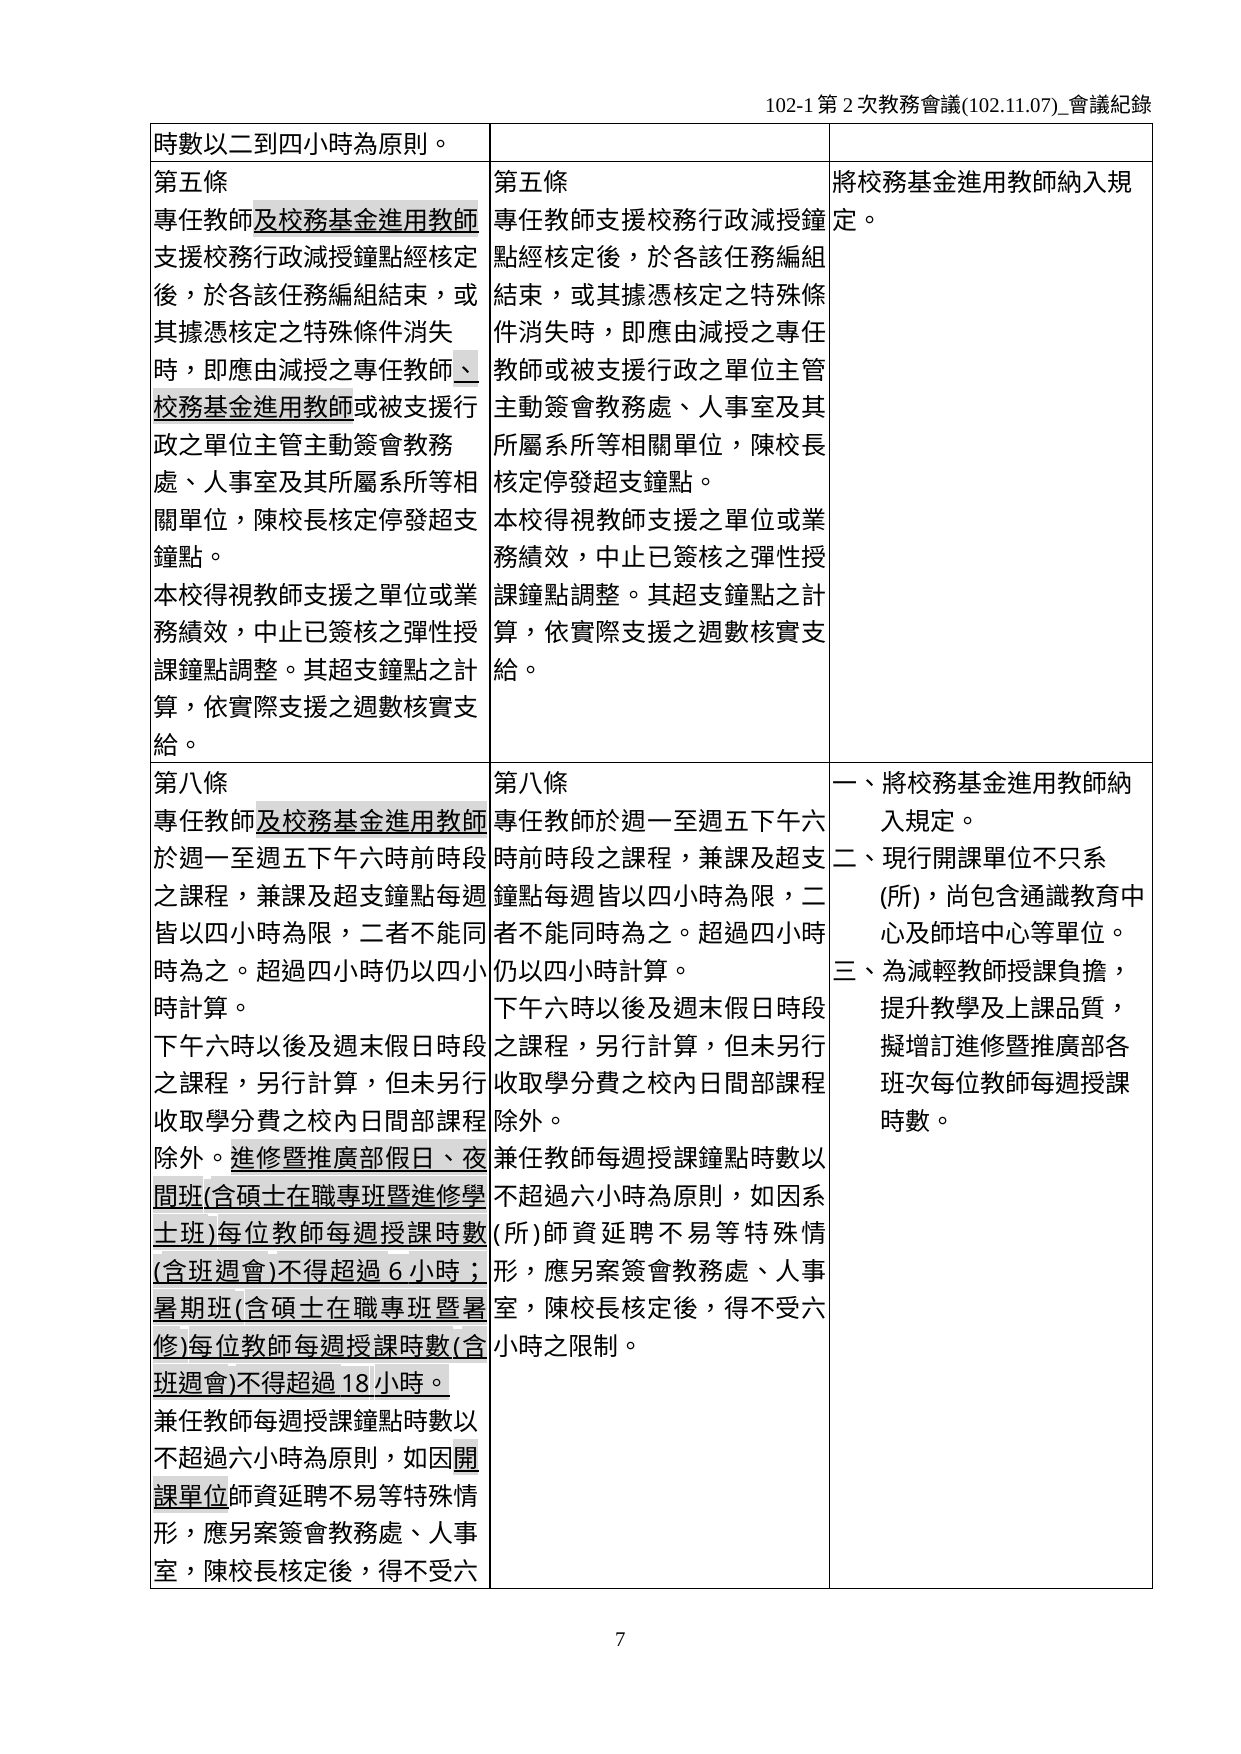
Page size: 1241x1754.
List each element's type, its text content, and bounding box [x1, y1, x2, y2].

table_cell 第五條 專任教師支援校務行政減授鐘點經核定後，於各該任務編組結束，或其據憑核定之特殊條件消失時，即應由減授之專任教師或被支援行政之單位主管主動簽會教務處、人事室及其所屬系所等相關單位，陳校長核定停發超支鐘點。 本校得視教師支援之單位或業務績效，中止已簽核之彈性授課鐘點調整。其超支鐘點之計算，依實際支援之週數核實支給。 [491, 162, 829, 762]
table_cell 第八條 專任教師於週一至週五下午六時前時段之課程，兼課及超支鐘點每週皆以四小時為限，二者不能同時為之。超過四小時仍以四小時計算。 下午六時以後及週末假日時段之課程，另行計算，但未另行收取學分費之校內日間部課程除外。 兼任教師每週授課鐘點時數以不超過六小時為原則，如因系(所)師資延聘不易等特殊情形，應另案簽會教務處、人事室，陳校長核定後，得不受六小時之限制。 [491, 763, 829, 1588]
table_cell 第八條 專任教師及校務基金進用教師於週一至週五下午六時前時段之課程，兼課及超支鐘點每週皆以四小時為限，二者不能同時為之。超過四小時仍以四小時計算。 下午六時以後及週末假日時段之課程，另行計算，但未另行收取學分費之校內日間部課程除外。進修暨推廣部假日、夜間班(含碩士在職專班暨進修學士班)每位教師每週授課時數(含班週會)不得超過6小時；暑期班(含碩士在職專班暨暑修)每位教師每週授課時數(含班週會)不得超過18小時。 兼任教師每週授課鐘點時數以不超過六小時為原則，如因開課單位師資延聘不易等特殊情形，應另案簽會教務處、人事室，陳校長核定後，得不受六 [151, 763, 489, 1588]
table_cell [491, 124, 829, 161]
table_cell 將校務基金進用教師納入規定。 [830, 162, 1152, 762]
table_cell 一、將校務基金進用教師納入規定。 二、現行開課單位不只系(所)，尚包含通識教育中心及師培中心等單位。 三、為減輕教師授課負擔，提升教學及上課品質，擬增訂進修暨推廣部各班次每位教師每週授課時數。 [830, 763, 1152, 1588]
table_cell [830, 124, 1152, 161]
table_cell 時數以二到四小時為原則。 [151, 124, 489, 161]
table_cell 第五條 專任教師及校務基金進用教師支援校務行政減授鐘點經核定後，於各該任務編組結束，或其據憑核定之特殊條件消失時，即應由減授之專任教師、校務基金進用教師或被支援行政之單位主管主動簽會教務處、人事室及其所屬系所等相關單位，陳校長核定停發超支鐘點。 本校得視教師支援之單位或業務績效，中止已簽核之彈性授課鐘點調整。其超支鐘點之計算，依實際支援之週數核實支給。 [151, 162, 489, 762]
